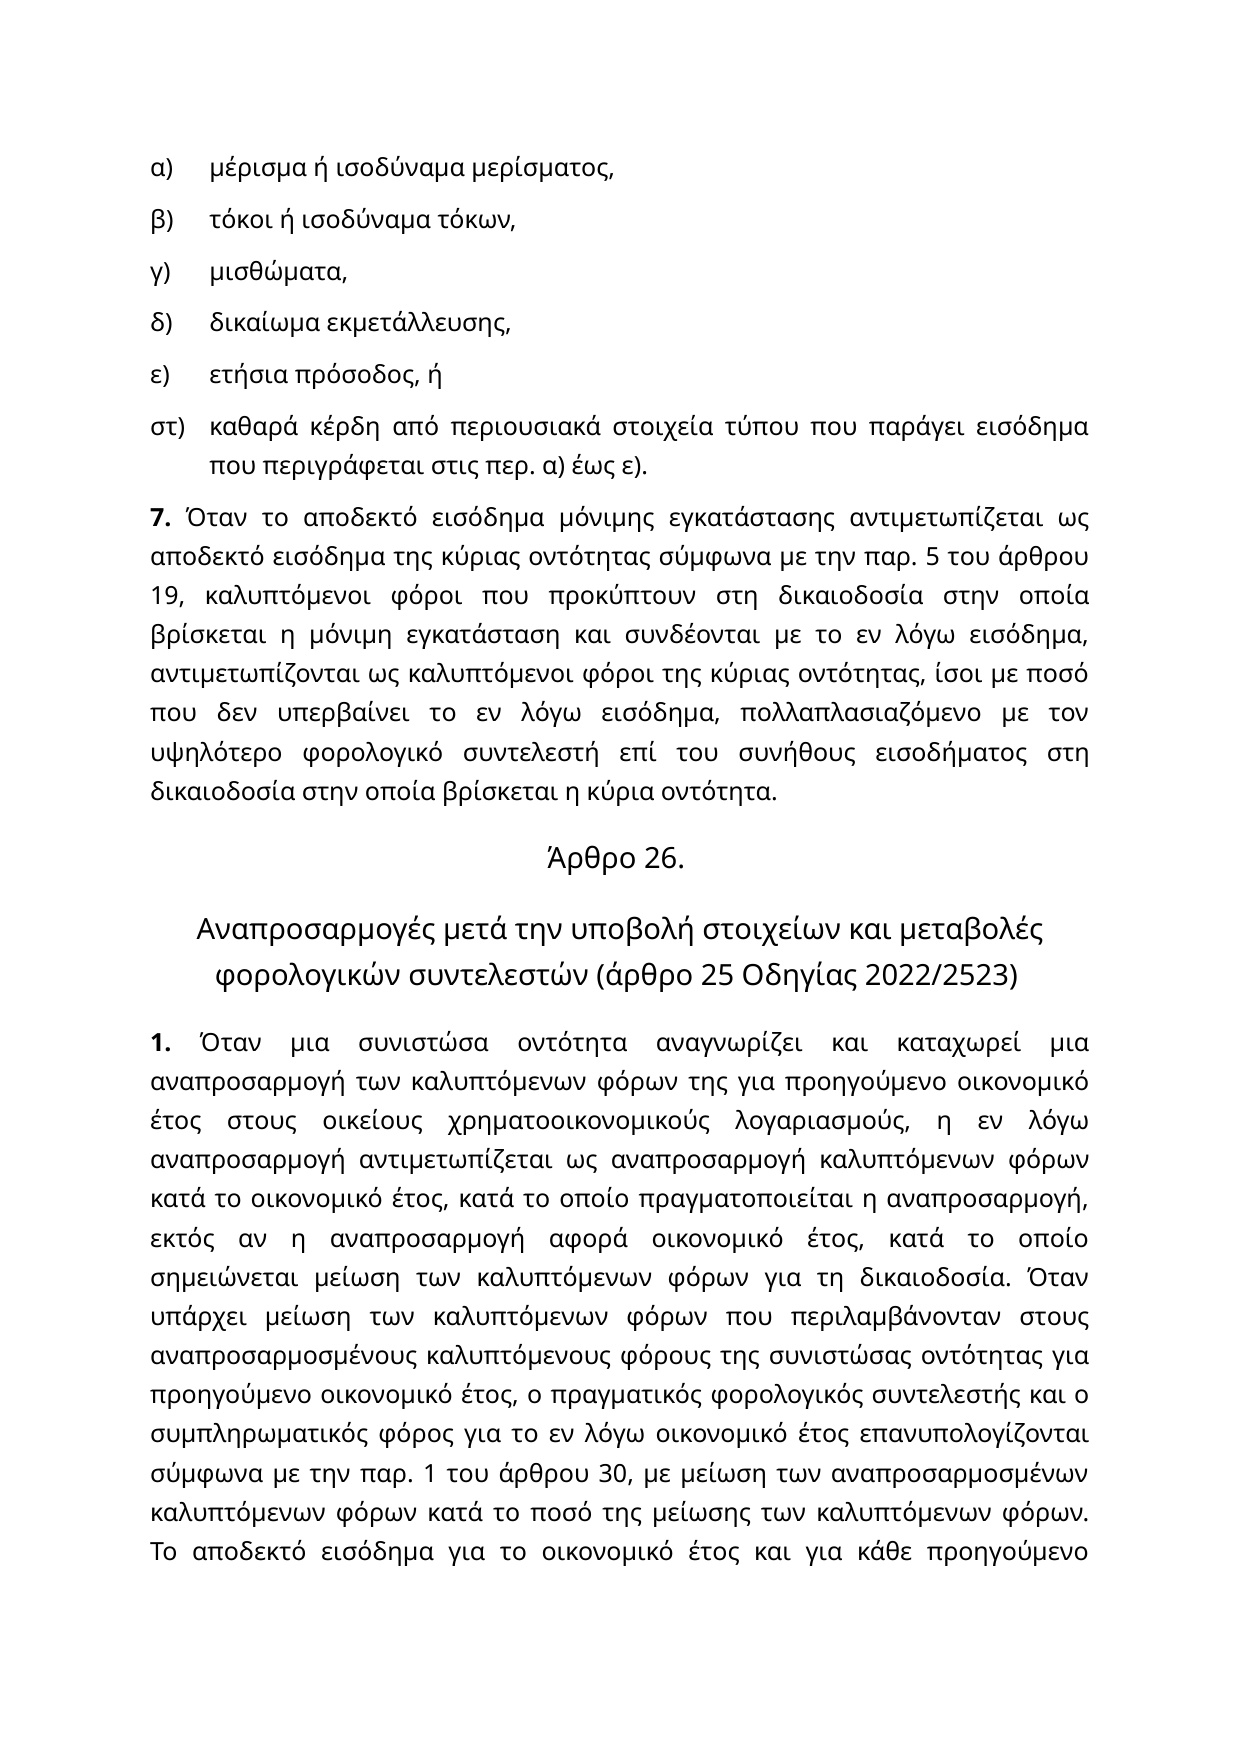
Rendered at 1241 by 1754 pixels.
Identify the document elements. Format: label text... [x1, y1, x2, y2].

list ε) ετήσια πρόσοδος, ή [150, 357, 1090, 391]
subtitle Αναπροσαρμογές μετά την υποβολή στοιχείων και μεταβολές φορολογικών συντελεστών (άρθρο 25 Οδηγίας 2022/2523) [150, 908, 1090, 993]
text 7. Όταν το αποδεκτό εισόδημα μόνιμης εγκατάστασης αντιμετωπίζεται ως αποδεκτό εισόδημα της κύριας οντότητας σύμφωνα με την παρ. 5 του άρθρου 19, καλυπτόμενοι φόροι που προκύπτουν στη δικαιοδοσία στην οποία βρίσκεται η μόνιμη εγκατάσταση και συνδέονται με το εν λόγω εισόδημα, αντιμετωπίζονται ως καλυπτόμενοι φόροι της κύριας οντότητας, ίσοι με ποσό που δεν υπερβαίνει το εν λόγω εισόδημα, πολλαπλασιαζόμενο με τον υψηλότερο φορολογικό συντελεστή επί του συνήθους εισοδήματος στη δικαιοδοσία στην οποία βρίσκεται η κύρια οντότητα. [150, 499, 1090, 807]
list δ) δικαίωμα εκμετάλλευσης, [150, 305, 1090, 339]
list β) τόκοι ή ισοδύναμα τόκων, [150, 202, 1090, 236]
text 1. Όταν μια συνιστώσα οντότητα αναγνωρίζει και καταχωρεί μια αναπροσαρμογή των καλυπτόμενων φόρων της για προηγούμενο οικονομικό έτος στους οικείους χρηματοοικονομικούς λογαριασμούς, η εν λόγω αναπροσαρμογή αντιμετωπίζεται ως αναπροσαρμογή καλυπτόμενων φόρων κατά το οικονομικό έτος, κατά το οποίο πραγματοποιείται η αναπροσαρμογή, εκτός αν η αναπροσαρμογή αφορά οικονομικό έτος, κατά το οποίο σημειώνεται μείωση των καλυπτόμενων φόρων για τη δικαιοδοσία. Όταν υπάρχει μείωση των καλυπτόμενων φόρων που περιλαμβάνονταν στους αναπροσαρμοσμένους καλυπτόμενους φόρους της συνιστώσας οντότητας για προηγούμενο οικονομικό έτος, ο πραγματικός φορολογικός συντελεστής και ο συμπληρωματικός φόρος για το εν λόγω οικονομικό έτος επανυπολογίζονται σύμφωνα με την παρ. 1 του άρθρου 30, με μείωση των αναπροσαρμοσμένων καλυπτόμενων φόρων κατά το ποσό της μείωσης των καλυπτόμενων φόρων. Το αποδεκτό εισόδημα για το οικονομικό έτος και για κάθε προηγούμενο [150, 1024, 1090, 1568]
subtitle Άρθρο 26. [150, 837, 1090, 877]
list γ) μισθώματα, [150, 253, 1090, 287]
list α) μέρισμα ή ισοδύναμα μερίσματος, [150, 150, 1090, 184]
list στ) καθαρά κέρδη από περιουσιακά στοιχεία τύπου που παράγει εισόδημα που περιγράφεται στις περ. α) έως ε). [150, 408, 1090, 482]
